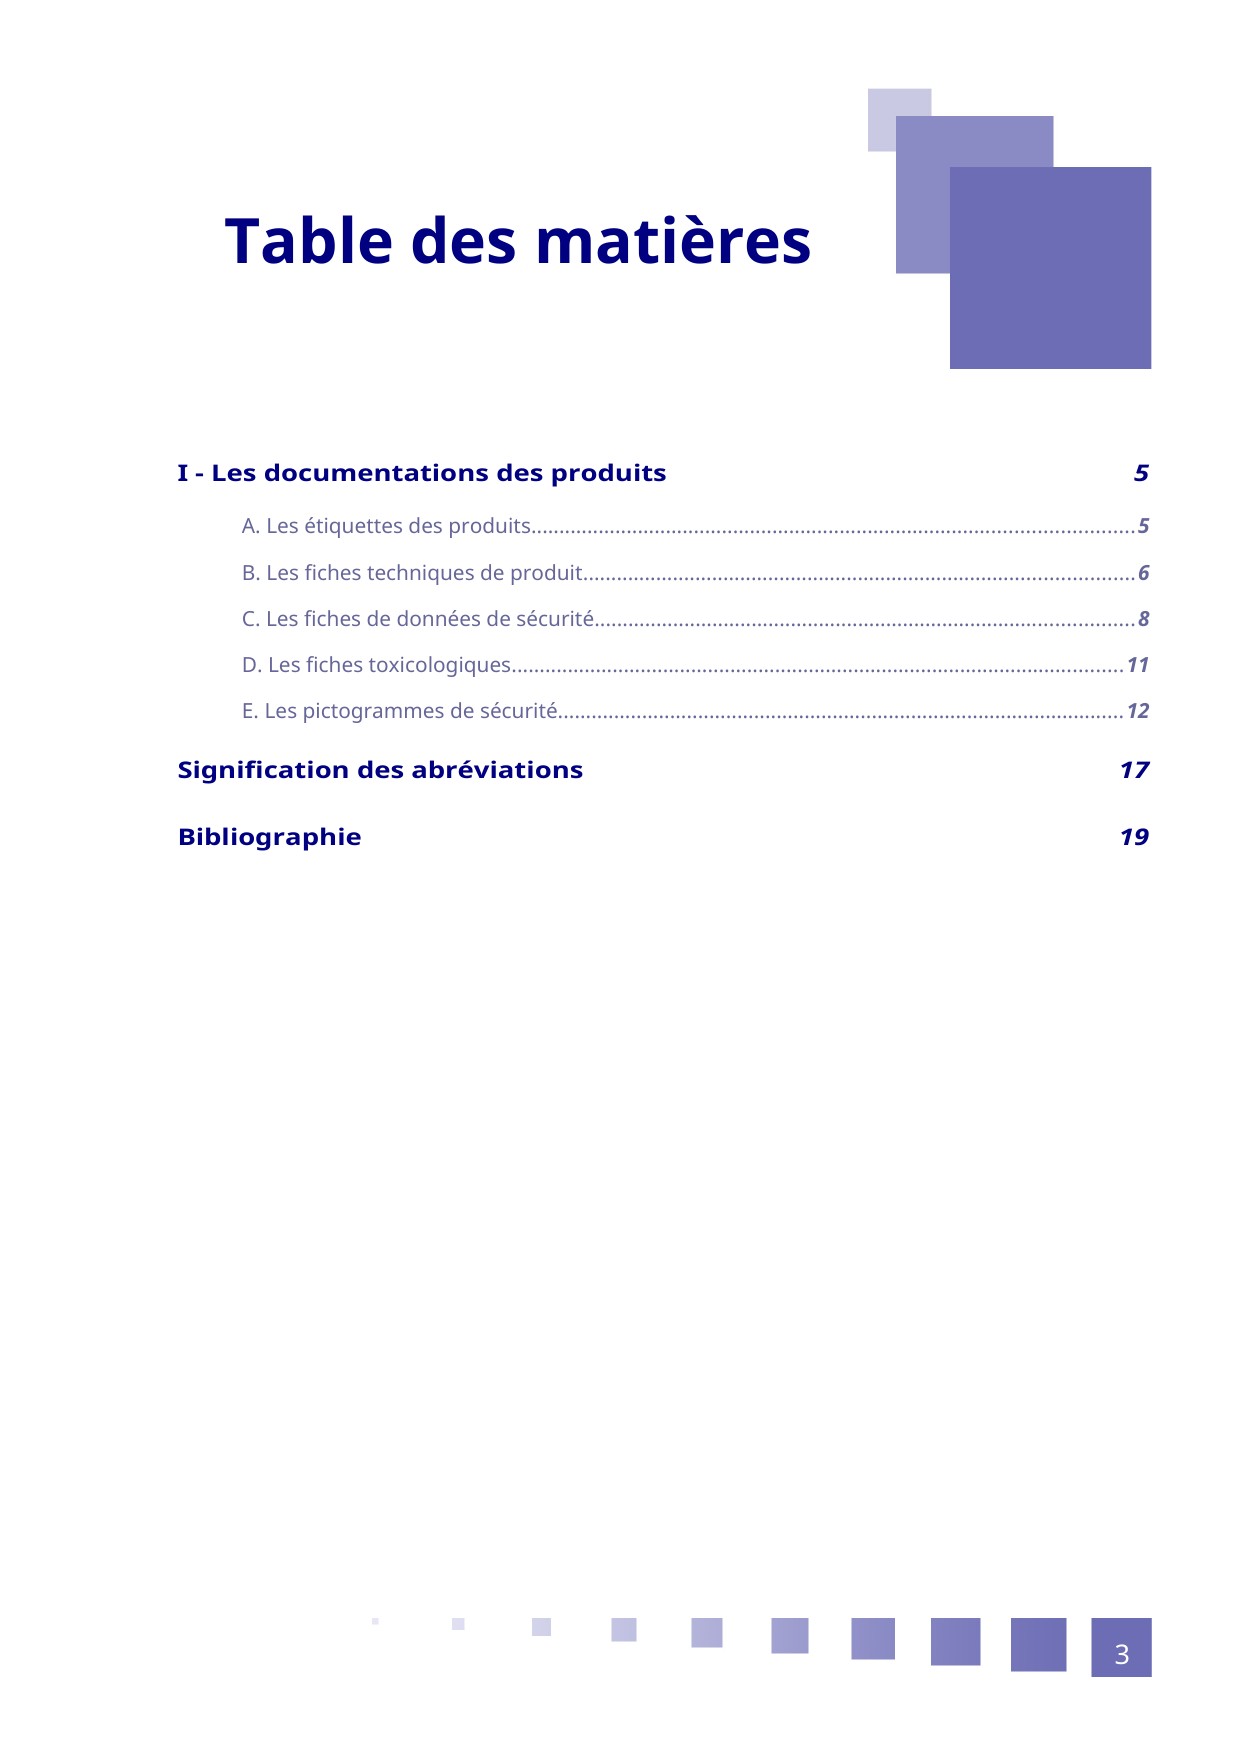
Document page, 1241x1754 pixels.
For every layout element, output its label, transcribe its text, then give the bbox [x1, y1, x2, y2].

title Table des matières [224, 197, 868, 282]
picture [351, 586, 1152, 604]
picture [351, 88, 1152, 457]
picture [351, 632, 1152, 650]
picture [351, 852, 1152, 889]
title Signification des abréviations 17 [177, 754, 1152, 785]
picture [351, 724, 1152, 754]
title B. Les fiches techniques de produit 6 [236, 558, 1152, 586]
title I - Les documentations des produits 5 [177, 457, 1152, 488]
title E. Les pictogrammes de sécurité 12 [236, 696, 1152, 724]
picture [351, 540, 1152, 558]
picture [351, 488, 1152, 511]
picture [177, 1618, 1152, 1677]
title D. Les fiches toxicologiques 11 [236, 650, 1152, 678]
title A. Les étiquettes des produits 5 [236, 511, 1152, 540]
picture [351, 785, 1152, 821]
picture [351, 678, 1152, 696]
title C. Les fiches de données de sécurité 8 [236, 604, 1152, 632]
title Bibliographie 19 [177, 821, 1152, 852]
